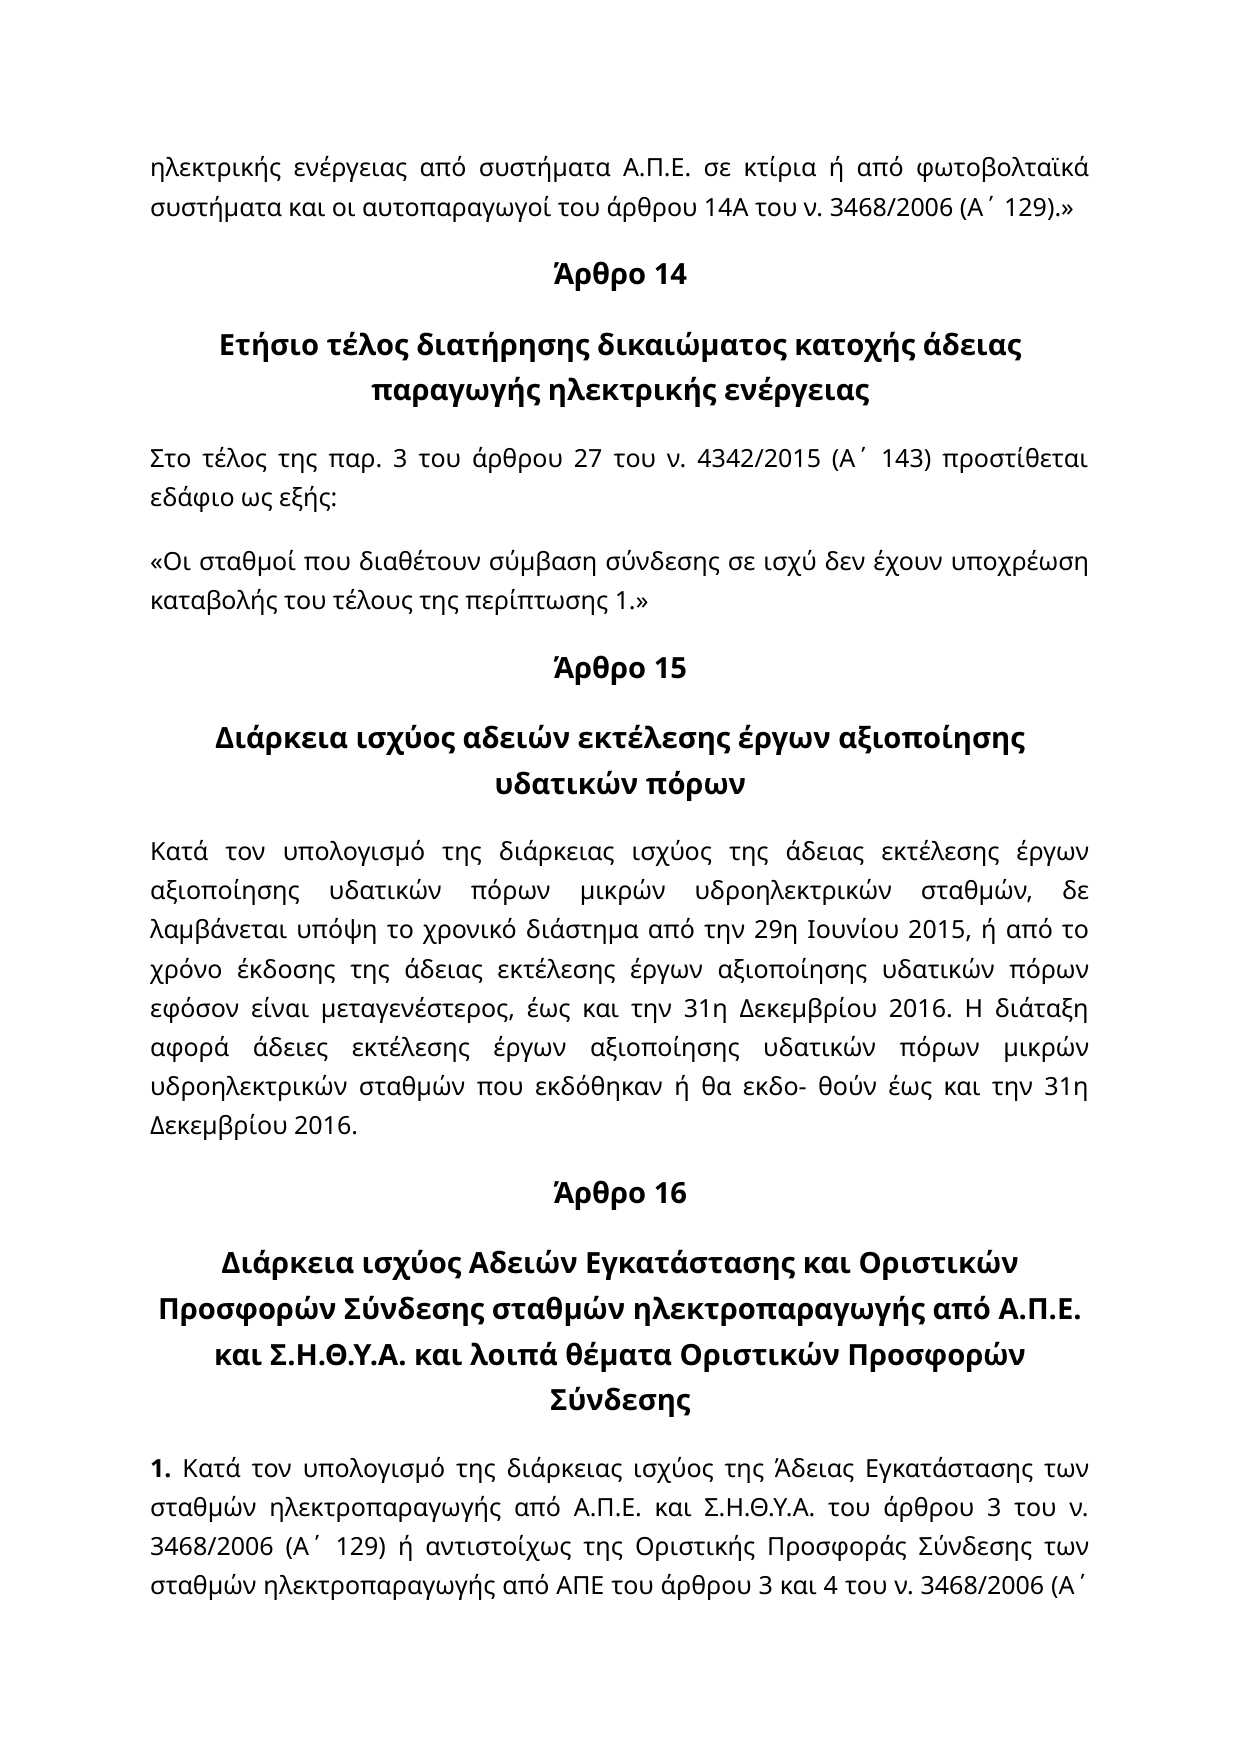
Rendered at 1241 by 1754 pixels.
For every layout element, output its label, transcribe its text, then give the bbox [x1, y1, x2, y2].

text Στο τέλος της παρ. 3 του άρθρου 27 του ν. 4342/2015 (Α΄ 143) προστίθεται εδάφιο ως εξής: [150, 440, 1090, 513]
subtitle Άρθρο 14 [150, 253, 1090, 293]
subtitle Άρθρο 16 [150, 1172, 1090, 1212]
subtitle Διάρκεια ισχύος αδειών εκτέλεσης έργων αξιοποίησης υδατικών πόρων [150, 717, 1090, 803]
subtitle Ετήσιο τέλος διατήρησης δικαιώματος κατοχής άδειας παραγωγής ηλεκτρικής ενέργειας [150, 324, 1090, 409]
subtitle Διάρκεια ισχύος Αδειών Εγκατάστασης και Οριστικών Προσφορών Σύνδεσης σταθμών ηλεκτροπαραγωγής από Α.Π.Ε. και Σ.Η.Θ.Υ.Α. και λοιπά θέματα Οριστικών Προσφορών Σύνδεσης [150, 1243, 1090, 1419]
subtitle Άρθρο 15 [150, 647, 1090, 687]
text ηλεκτρικής ενέργειας από συστήματα Α.Π.Ε. σε κτίρια ή από φωτοβολταϊκά συστήματα και οι αυτοπαραγωγοί του άρθρου 14Α του ν. 3468/2006 (Α΄ 129).» [150, 150, 1090, 223]
text Κατά τον υπολογισμό της διάρκειας ισχύος της άδειας εκτέλεσης έργων αξιοποίησης υδατικών πόρων μικρών υδροηλεκτρικών σταθμών, δε λαμβάνεται υπόψη το χρονικό διάστημα από την 29η Ιουνίου 2015, ή από το χρόνο έκδοσης της άδειας εκτέλεσης έργων αξιοποίησης υδατικών πόρων εφόσον είναι μεταγενέστερος, έως και την 31η Δεκεμβρίου 2016. Η διάταξη αφορά άδειες εκτέλεσης έργων αξιοποίησης υδατικών πόρων μικρών υδροηλεκτρικών σταθμών που εκδόθηκαν ή θα εκδο- θούν έως και την 31η Δεκεμβρίου 2016. [150, 834, 1090, 1142]
text 1. Κατά τον υπολογισμό της διάρκειας ισχύος της Άδειας Εγκατάστασης των σταθμών ηλεκτροπαραγωγής από Α.Π.Ε. και Σ.Η.Θ.Υ.Α. του άρθρου 3 του ν. 3468/2006 (Α΄ 129) ή αντιστοίχως της Οριστικής Προσφοράς Σύνδεσης των σταθμών ηλεκτροπαραγωγής από ΑΠΕ του άρθρου 3 και 4 του ν. 3468/2006 (Α΄ [150, 1450, 1090, 1602]
text «Οι σταθμοί που διαθέτουν σύμβαση σύνδεσης σε ισχύ δεν έχουν υποχρέωση καταβολής του τέλους της περίπτωσης 1.» [150, 543, 1090, 617]
